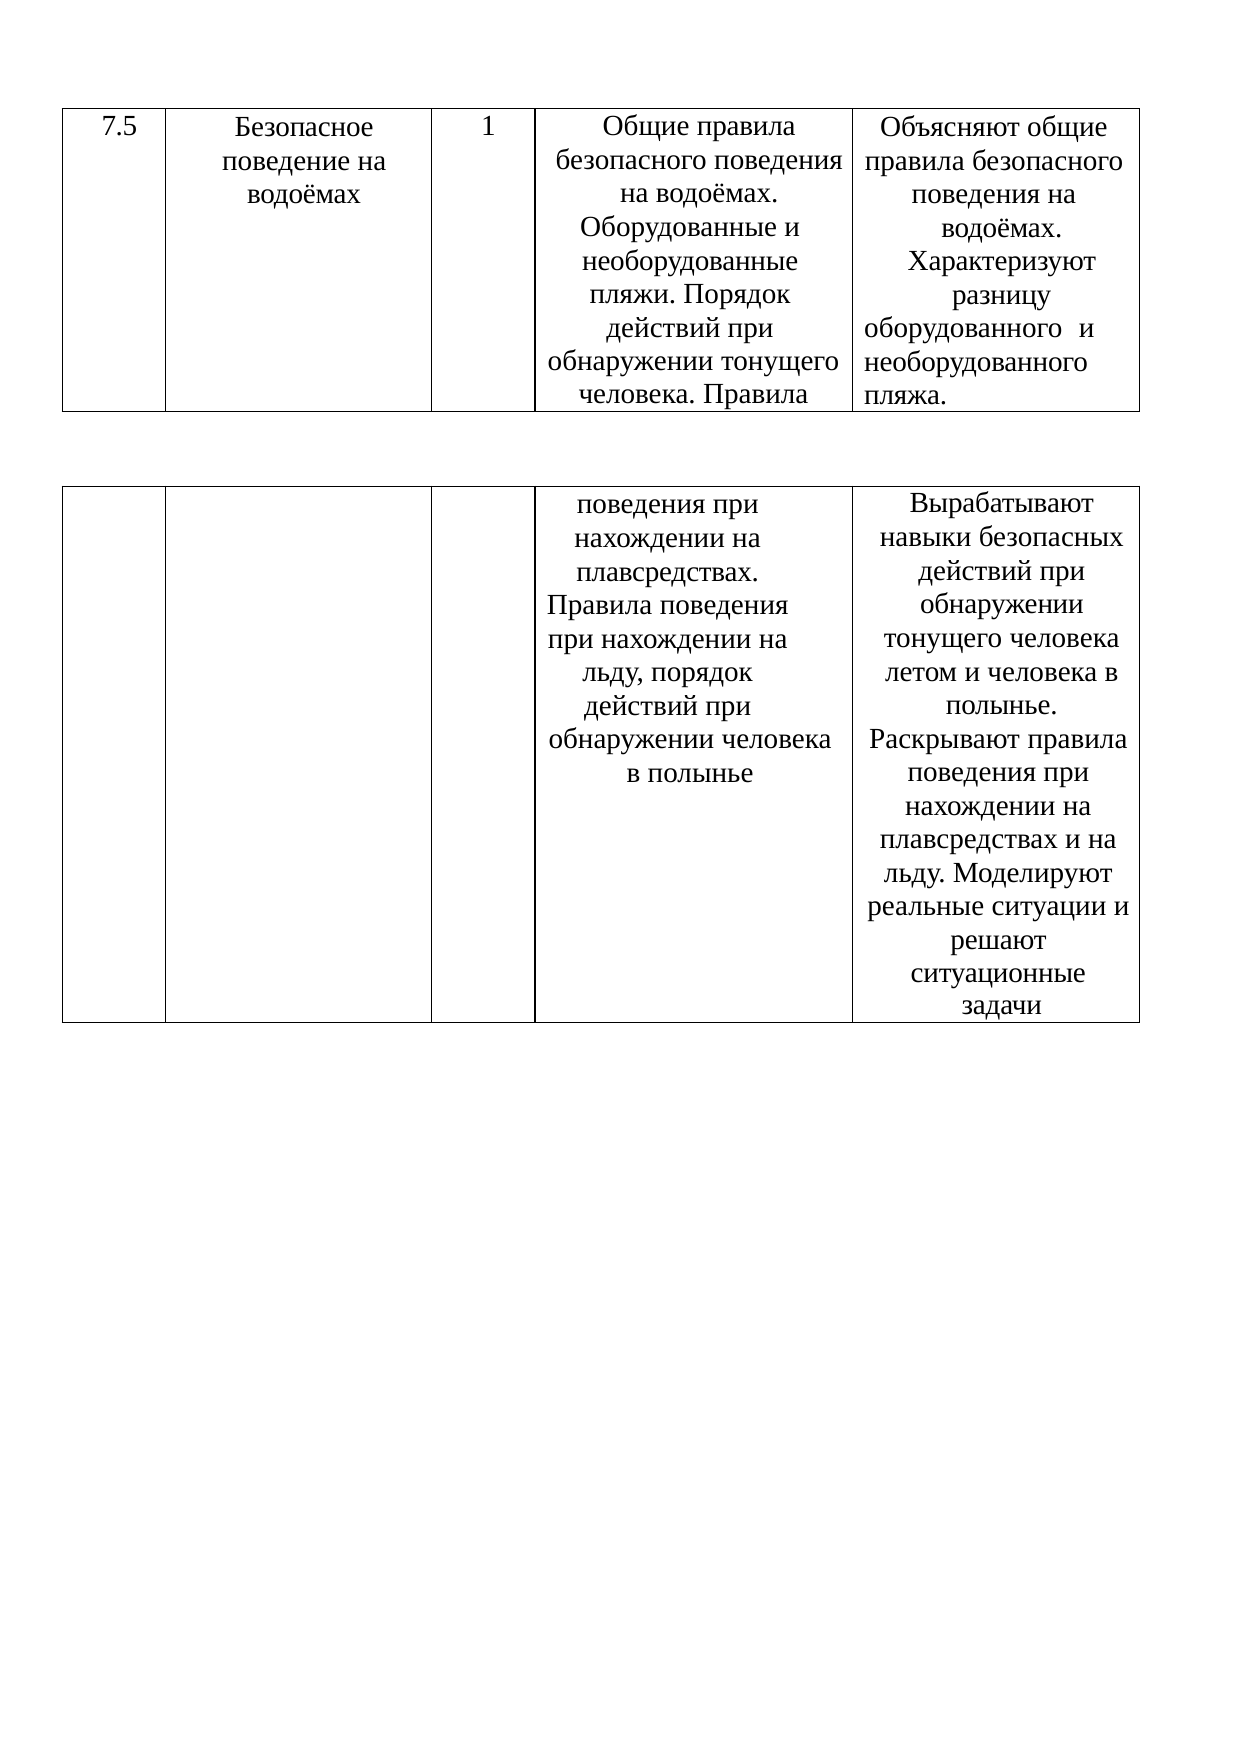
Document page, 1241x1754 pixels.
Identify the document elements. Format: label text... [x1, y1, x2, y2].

table_cell 7.5 [63, 109, 165, 411]
table_cell Безопасное поведение на водоёмах [166, 109, 431, 411]
table_header Вырабатывают навыки безопасных действий при обнаружении тонущего человека летом и человека в полынье. Раскрывают правила поведения при нахождении на плавсредствах и на льду. Моделируют реальные ситуации и решают ситуационные задачи [853, 487, 1139, 1022]
table_cell Общие правила безопасного поведения на водоёмах. Оборудованные и необорудованные пляжи. Порядок действий при обнаружении тонущего человека. Правила [536, 109, 852, 411]
table_cell Объясняют общие правила безопасного поведения на водоёмах. Характеризуют разницу оборудованного и необорудованного пляжа. [853, 109, 1139, 411]
table_header [432, 487, 534, 1022]
table_cell 1 [432, 109, 534, 411]
table_header поведения при нахождении на плавсредствах. Правила поведения при нахождении на льду, порядок действий при обнаружении человека в полынье [536, 487, 852, 1022]
table_header [63, 487, 165, 1022]
table_header [166, 487, 431, 1022]
